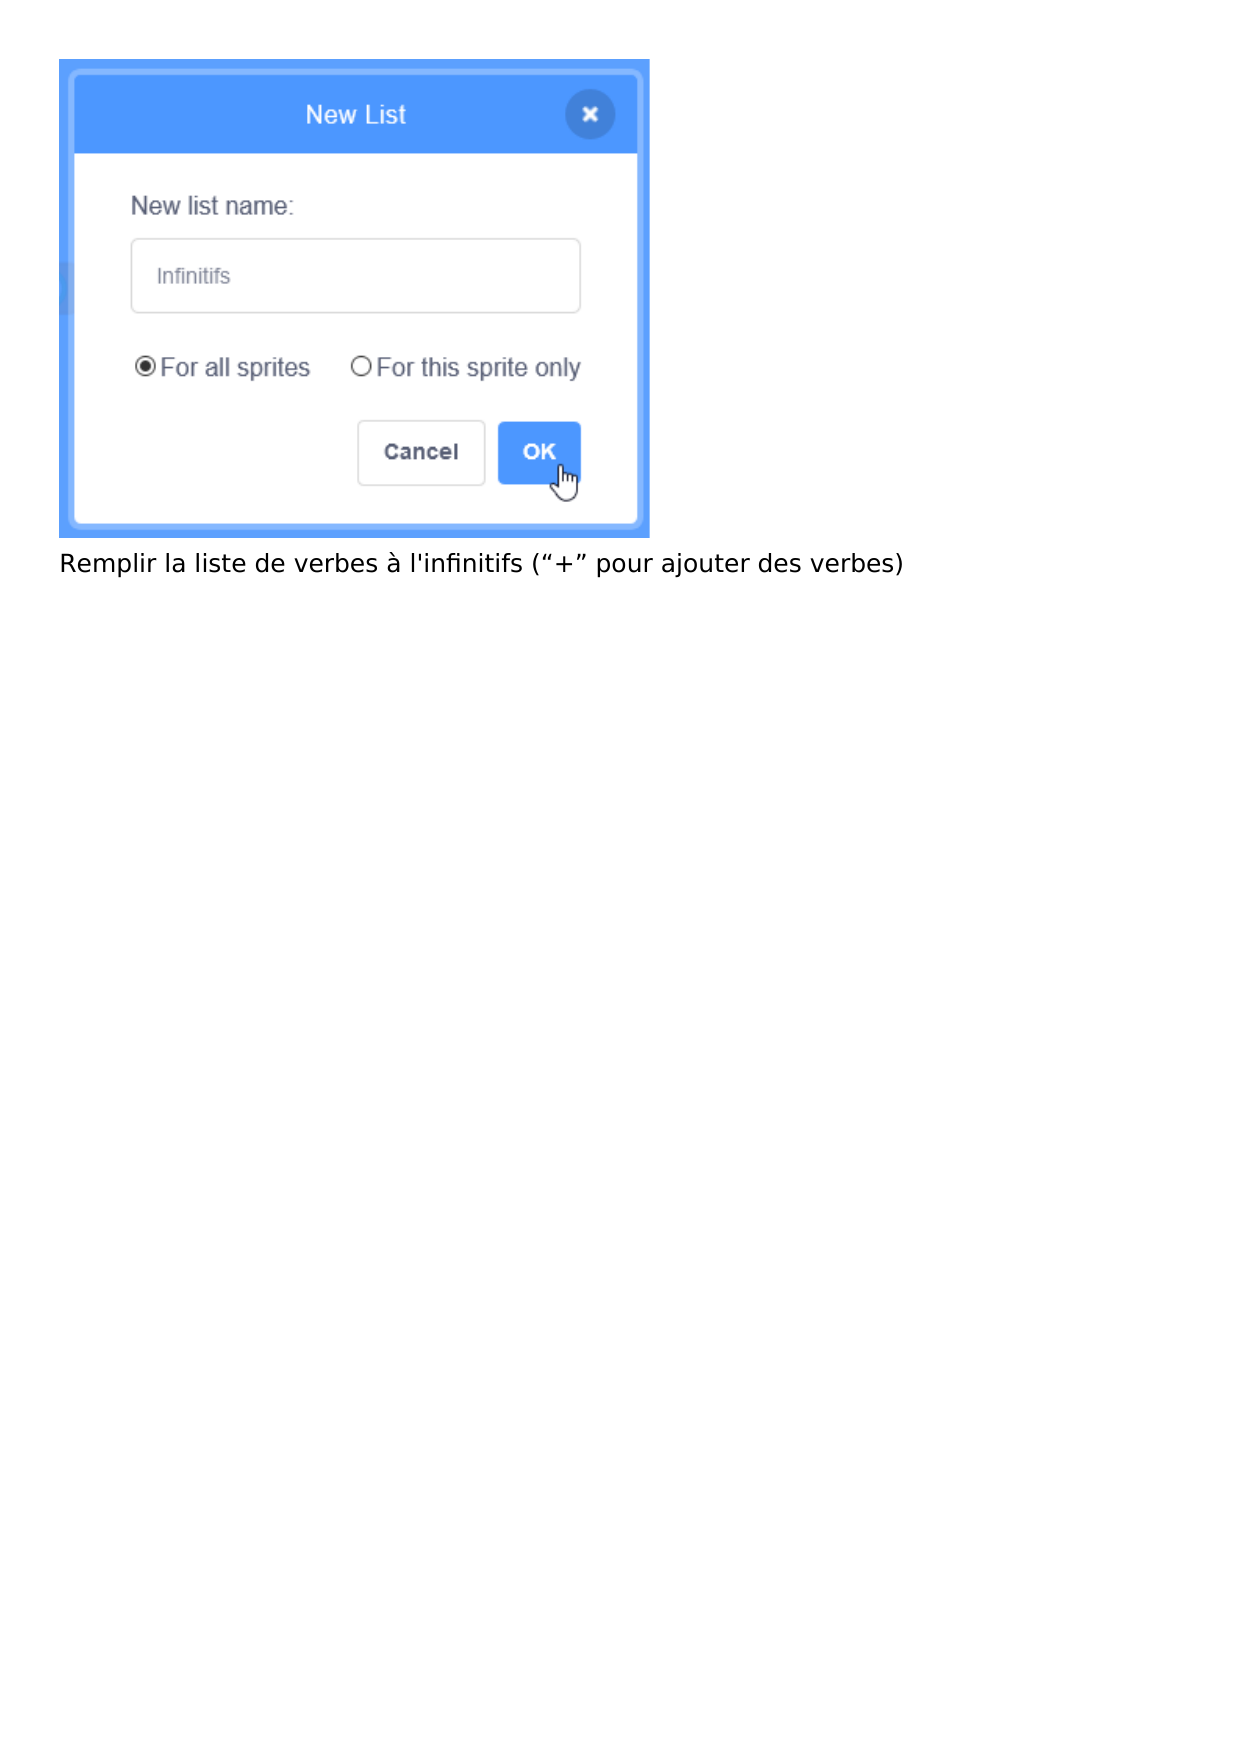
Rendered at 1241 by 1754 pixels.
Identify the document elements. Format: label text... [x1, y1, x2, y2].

picture [59, 59, 650, 538]
text Remplir la liste de verbes à l'infinitifs (“+” pour ajouter des verbes) [59, 550, 1181, 579]
